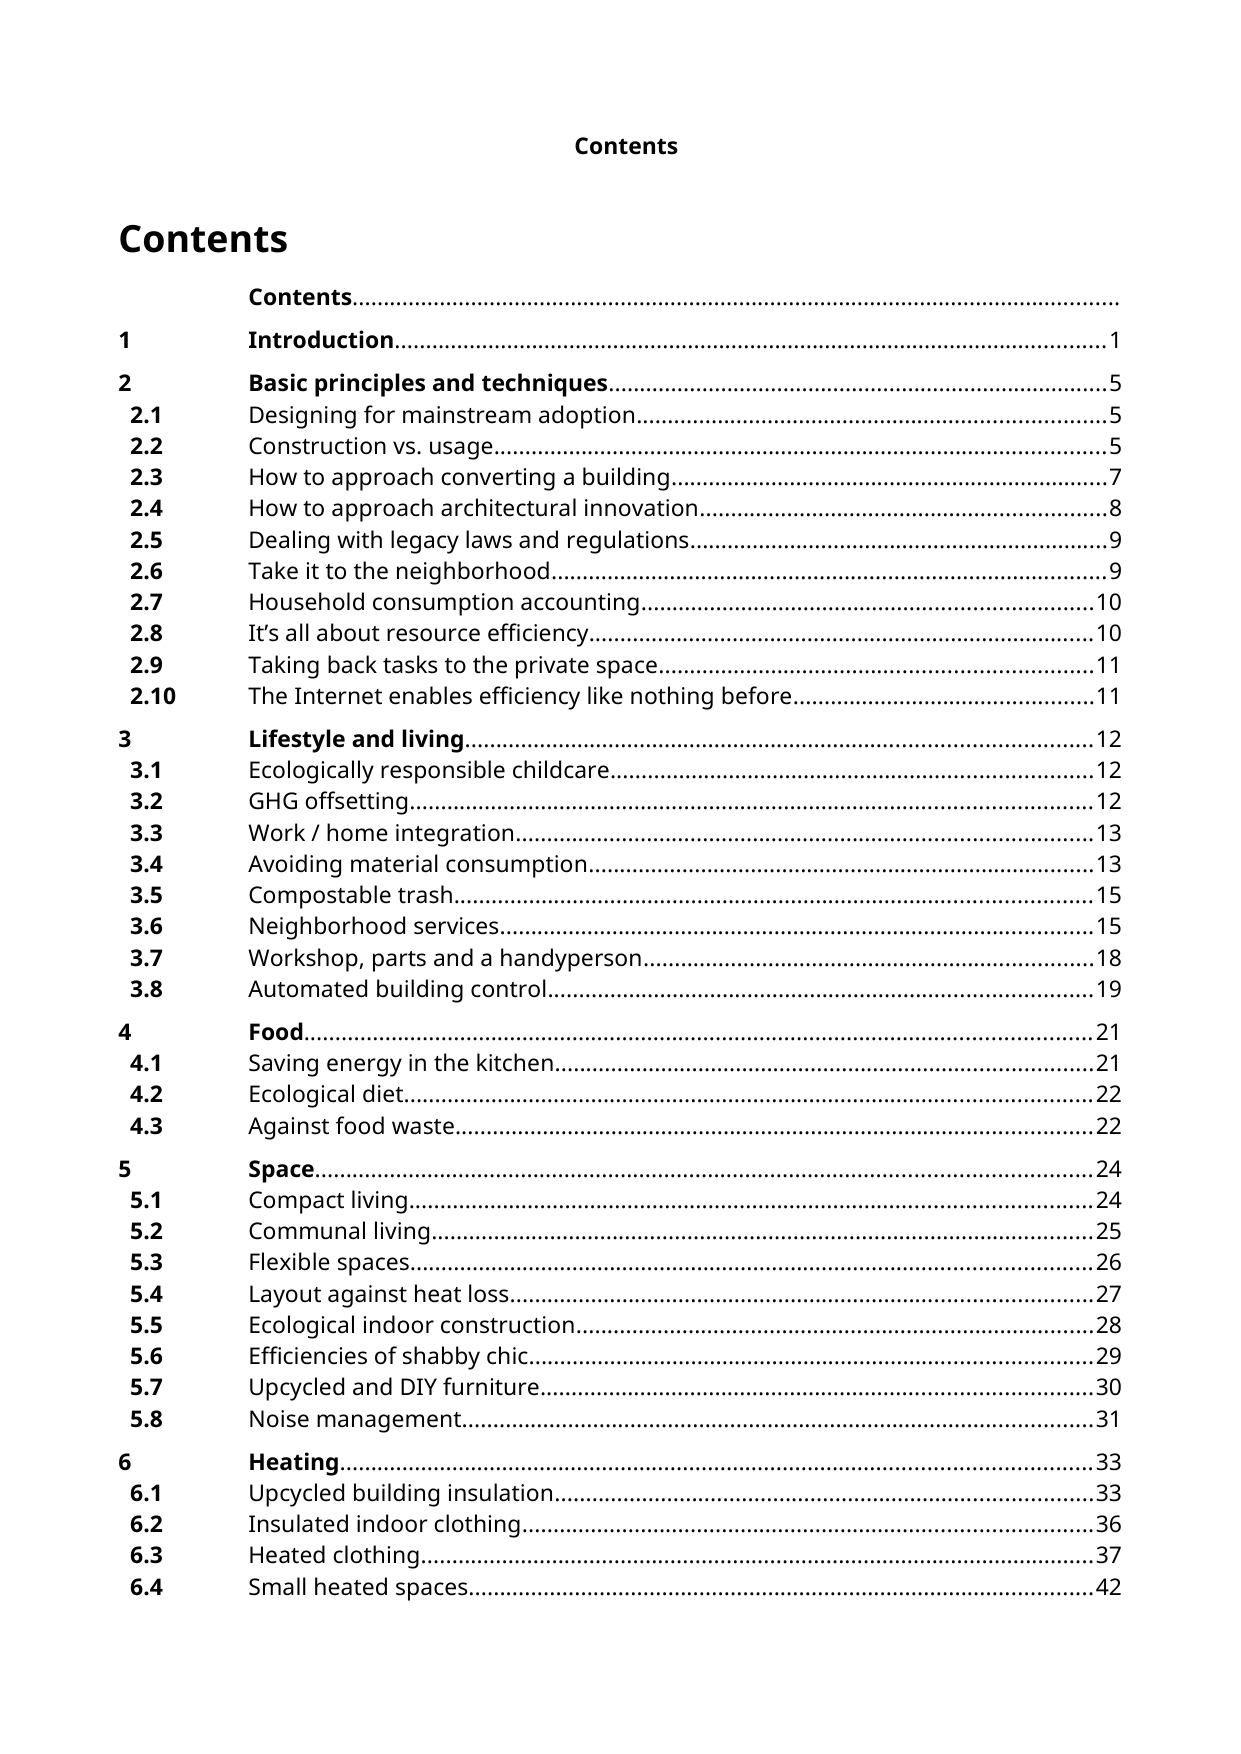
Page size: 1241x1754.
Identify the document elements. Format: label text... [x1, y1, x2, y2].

text 2 Basic principles and techniques 5 [118, 367, 1122, 398]
text 3.7 Workshop, parts and a handyperson 18 [130, 942, 1122, 973]
text 5.5 Ecological indoor construction 28 [130, 1309, 1122, 1340]
text 3.2 GHG offsetting 12 [130, 785, 1122, 817]
text 2.7 Household consumption accounting 10 [130, 586, 1122, 617]
text 2.1 Designing for mainstream adoption 5 [130, 398, 1122, 430]
text Contents [118, 281, 1122, 312]
text 4.3 Against food waste 22 [130, 1109, 1122, 1141]
text 5 Space 24 [118, 1153, 1122, 1184]
text 3.3 Work / home integration 13 [130, 817, 1122, 848]
text 4.1 Saving energy in the kitchen 21 [130, 1047, 1122, 1078]
text 4.2 Ecological diet 22 [130, 1078, 1122, 1109]
text 6.4 Small heated spaces 42 [130, 1571, 1122, 1602]
text 2.3 How to approach converting a building 7 [130, 461, 1122, 492]
text 6.3 Heated clothing 37 [130, 1539, 1122, 1571]
text 3.6 Neighborhood services 15 [130, 910, 1122, 942]
text 5.8 Noise management 31 [130, 1403, 1122, 1434]
text 3.4 Avoiding material consumption 13 [130, 848, 1122, 879]
text 2.5 Dealing with legacy laws and regulations 9 [130, 523, 1122, 555]
text 2.8 It’s all about resource efficiency 10 [130, 617, 1122, 648]
text 5.3 Flexible spaces 26 [130, 1246, 1122, 1278]
text 6.2 Insulated indoor clothing 36 [130, 1508, 1122, 1539]
text 2.6 Take it to the neighborhood 9 [130, 555, 1122, 586]
text 5.4 Layout against heat loss 27 [130, 1278, 1122, 1309]
text 3.1 Ecologically responsible childcare 12 [130, 754, 1122, 785]
text 2.9 Taking back tasks to the private space 11 [130, 648, 1122, 680]
text 5.1 Compact living 24 [130, 1184, 1122, 1215]
text 3 Lifestyle and living 12 [118, 723, 1122, 754]
subtitle Contents [118, 212, 1122, 263]
text 5.7 Upcycled and DIY furniture 30 [130, 1371, 1122, 1403]
text 2.10 The Internet enables efficiency like nothing before 11 [130, 680, 1122, 711]
text 1 Introduction 1 [118, 324, 1122, 356]
text 2.2 Construction vs. usage 5 [130, 430, 1122, 461]
text 3.8 Automated building control 19 [130, 973, 1122, 1004]
text 4 Food 21 [118, 1016, 1122, 1047]
text 3.5 Compostable trash 15 [130, 879, 1122, 910]
text 5.6 Efficiencies of shabby chic 29 [130, 1340, 1122, 1371]
text 2.4 How to approach architectural innovation 8 [130, 492, 1122, 523]
text 5.2 Communal living 25 [130, 1215, 1122, 1246]
text 6.1 Upcycled building insulation 33 [130, 1477, 1122, 1508]
text 6 Heating 33 [118, 1446, 1122, 1477]
